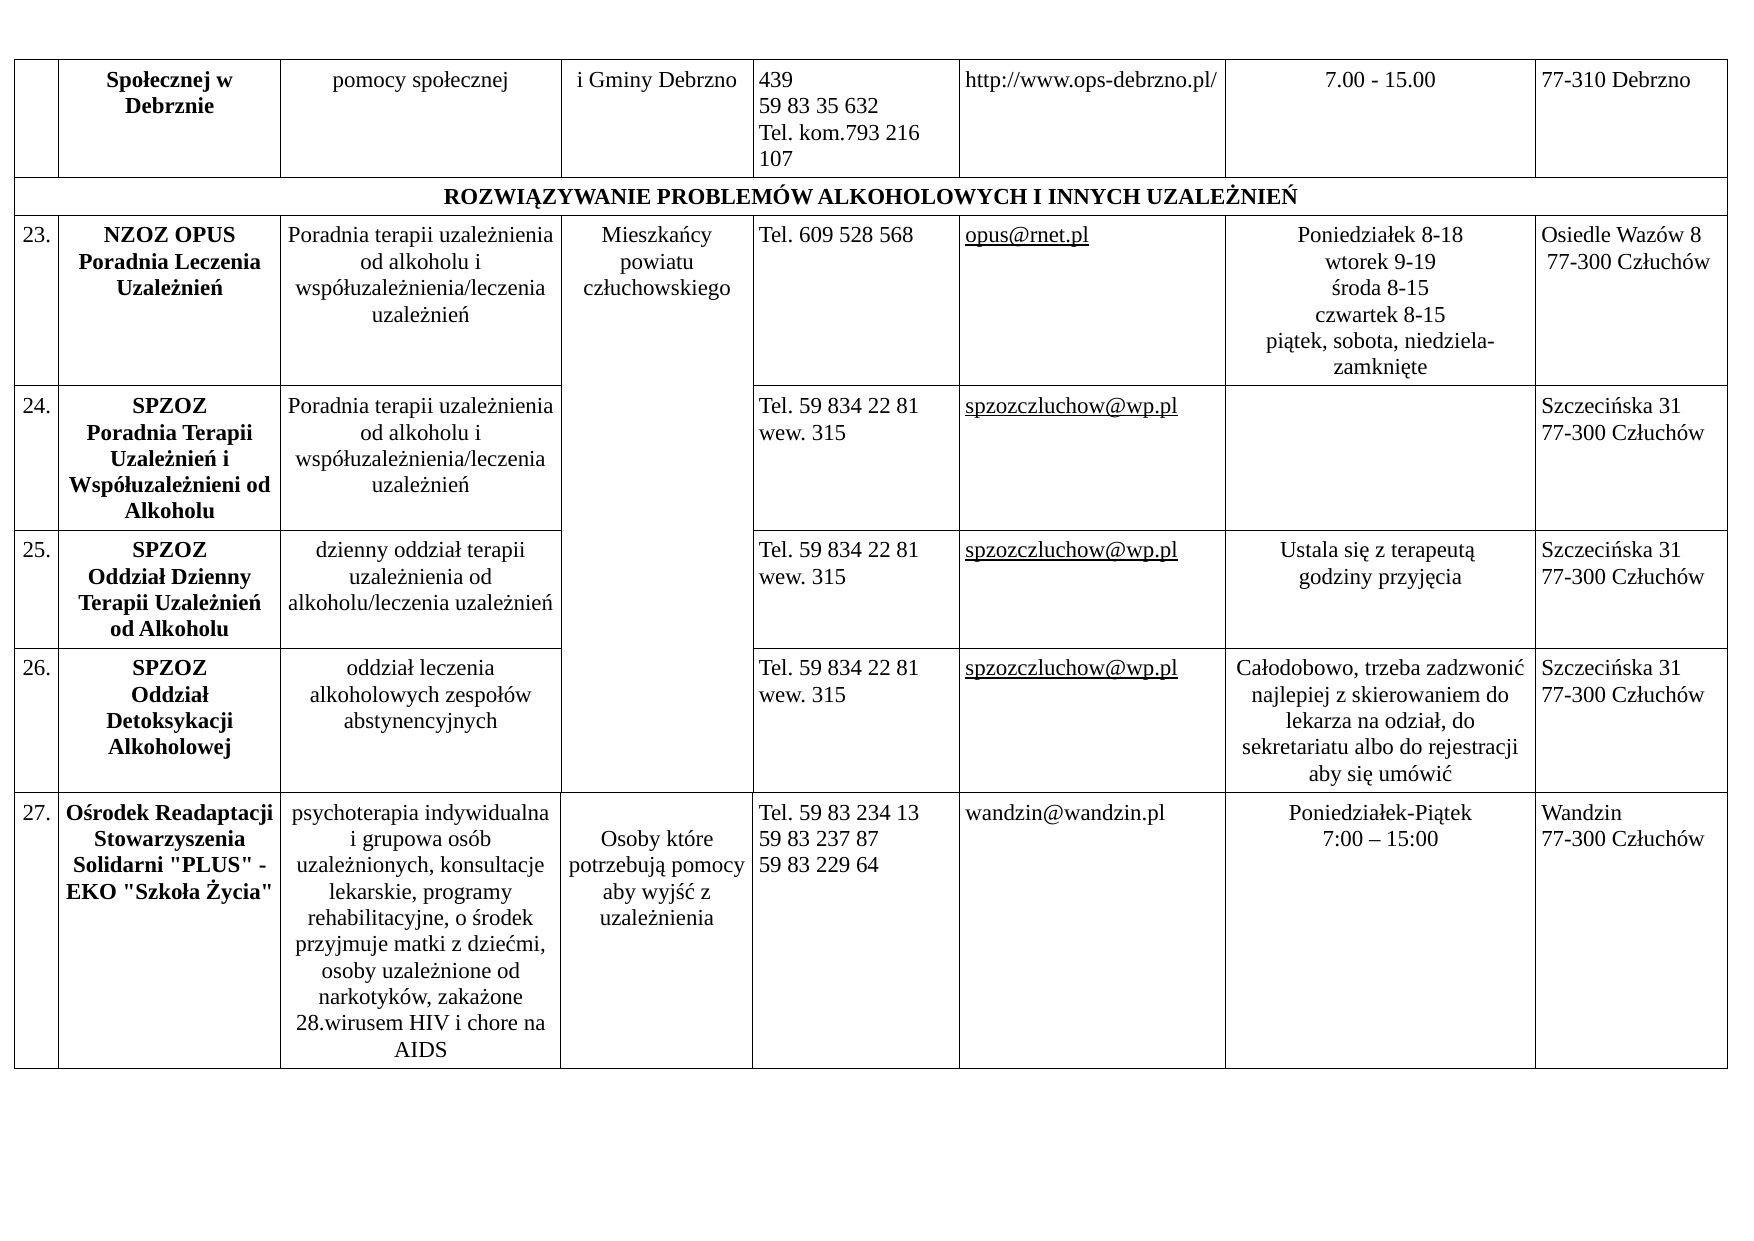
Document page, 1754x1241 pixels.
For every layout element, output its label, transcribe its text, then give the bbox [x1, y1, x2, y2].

table_cell 439 59 83 35 632 Tel. kom.793 216 107 [754, 60, 959, 177]
table_cell 23. [15, 216, 58, 385]
table_cell [15, 60, 58, 177]
table_cell wandzin@wandzin.pl [960, 793, 1225, 1068]
table_cell Osiedle Wazów 8 77-300 Człuchów [1536, 216, 1727, 385]
table_cell Mieszkańcy powiatu człuchowskiego [562, 216, 753, 792]
table_cell psychoterapia indywidualna i grupowa osób uzależnionych, konsultacje lekarskie, programy rehabilitacyjne, o środek przyjmuje matki z dziećmi, osoby uzależnione od narkotyków, zakażone 28.wirusem HIV i chore na AIDS [281, 793, 560, 1068]
table_cell 26. [15, 649, 58, 792]
table_cell SPZOZ Oddział Detoksykacji Alkoholowej [59, 649, 280, 792]
table_cell Ośrodek Readaptacji Stowarzyszenia Solidarni "PLUS" - EKO "Szkoła Życia" [59, 793, 280, 1068]
table_cell [1226, 386, 1535, 530]
table_cell i Gminy Debrzno [562, 60, 753, 177]
table_cell pomocy społecznej [281, 60, 561, 177]
table_cell spzozczluchow@wp.pl [960, 386, 1225, 530]
table_cell Tel. 59 834 22 81 wew. 315 [754, 386, 959, 530]
table_cell spzozczluchow@wp.pl [960, 531, 1225, 648]
table_cell http://www.ops-debrzno.pl/ [960, 60, 1225, 177]
table_cell Tel. 609 528 568 [754, 216, 959, 385]
table_cell Tel. 59 834 22 81 wew. 315 [754, 649, 959, 792]
table_cell 77-310 Debrzno [1536, 60, 1727, 177]
table_cell 27. [15, 793, 58, 1068]
table_cell Szczecińska 31 77-300 Człuchów [1536, 649, 1727, 792]
table_cell Poniedziałek 8-18 wtorek 9-19 środa 8-15 czwartek 8-15 piątek, sobota, niedziela- zamknięte [1226, 216, 1535, 385]
table_cell Poradnia terapii uzależnienia od alkoholu i współuzależnienia/leczenia uzależnień [281, 216, 561, 385]
table_cell 7.00 - 15.00 [1226, 60, 1535, 177]
table_cell Wandzin 77-300 Człuchów [1536, 793, 1727, 1068]
table_cell Tel. 59 834 22 81 wew. 315 [754, 531, 959, 648]
table_cell Szczecińska 31 77-300 Człuchów [1536, 531, 1727, 648]
table_cell SPZOZ Poradnia Terapii Uzależnień i Współuzależnieni od Alkoholu [59, 386, 280, 530]
table_cell Ustala się z terapeutą godziny przyjęcia [1226, 531, 1535, 648]
table_cell spzozczluchow@wp.pl [960, 649, 1225, 792]
table_cell Osoby które potrzebują pomocy aby wyjść z uzależnienia [561, 793, 752, 1068]
table_cell Społecznej w Debrznie [59, 60, 280, 177]
table_cell NZOZ OPUS Poradnia Leczenia Uzależnień [59, 216, 280, 385]
table_cell oddział leczenia alkoholowych zespołów abstynencyjnych [281, 649, 561, 792]
table_cell Tel. 59 83 234 13 59 83 237 87 59 83 229 64 [753, 793, 959, 1068]
table_cell Poradnia terapii uzależnienia od alkoholu i współuzależnienia/leczenia uzależnień [281, 386, 561, 530]
table_cell Szczecińska 31 77-300 Człuchów [1536, 386, 1727, 530]
table_cell Całodobowo, trzeba zadzwonić najlepiej z skierowaniem do lekarza na odział, do sekretariatu albo do rejestracji aby się umówić [1226, 649, 1535, 792]
table_cell 24. [15, 386, 58, 530]
table_cell 25. [15, 531, 58, 648]
table_cell SPZOZ Oddział Dzienny Terapii Uzależnień od Alkoholu [59, 531, 280, 648]
table_cell dzienny oddział terapii uzależnienia od alkoholu/leczenia uzależnień [281, 531, 561, 648]
table_cell Poniedziałek-Piątek 7:00 – 15:00 [1226, 793, 1535, 1068]
table_cell ROZWIĄZYWANIE PROBLEMÓW ALKOHOLOWYCH I INNYCH UZALEŻNIEŃ [15, 178, 1727, 215]
table_cell opus@rnet.pl [960, 216, 1225, 385]
